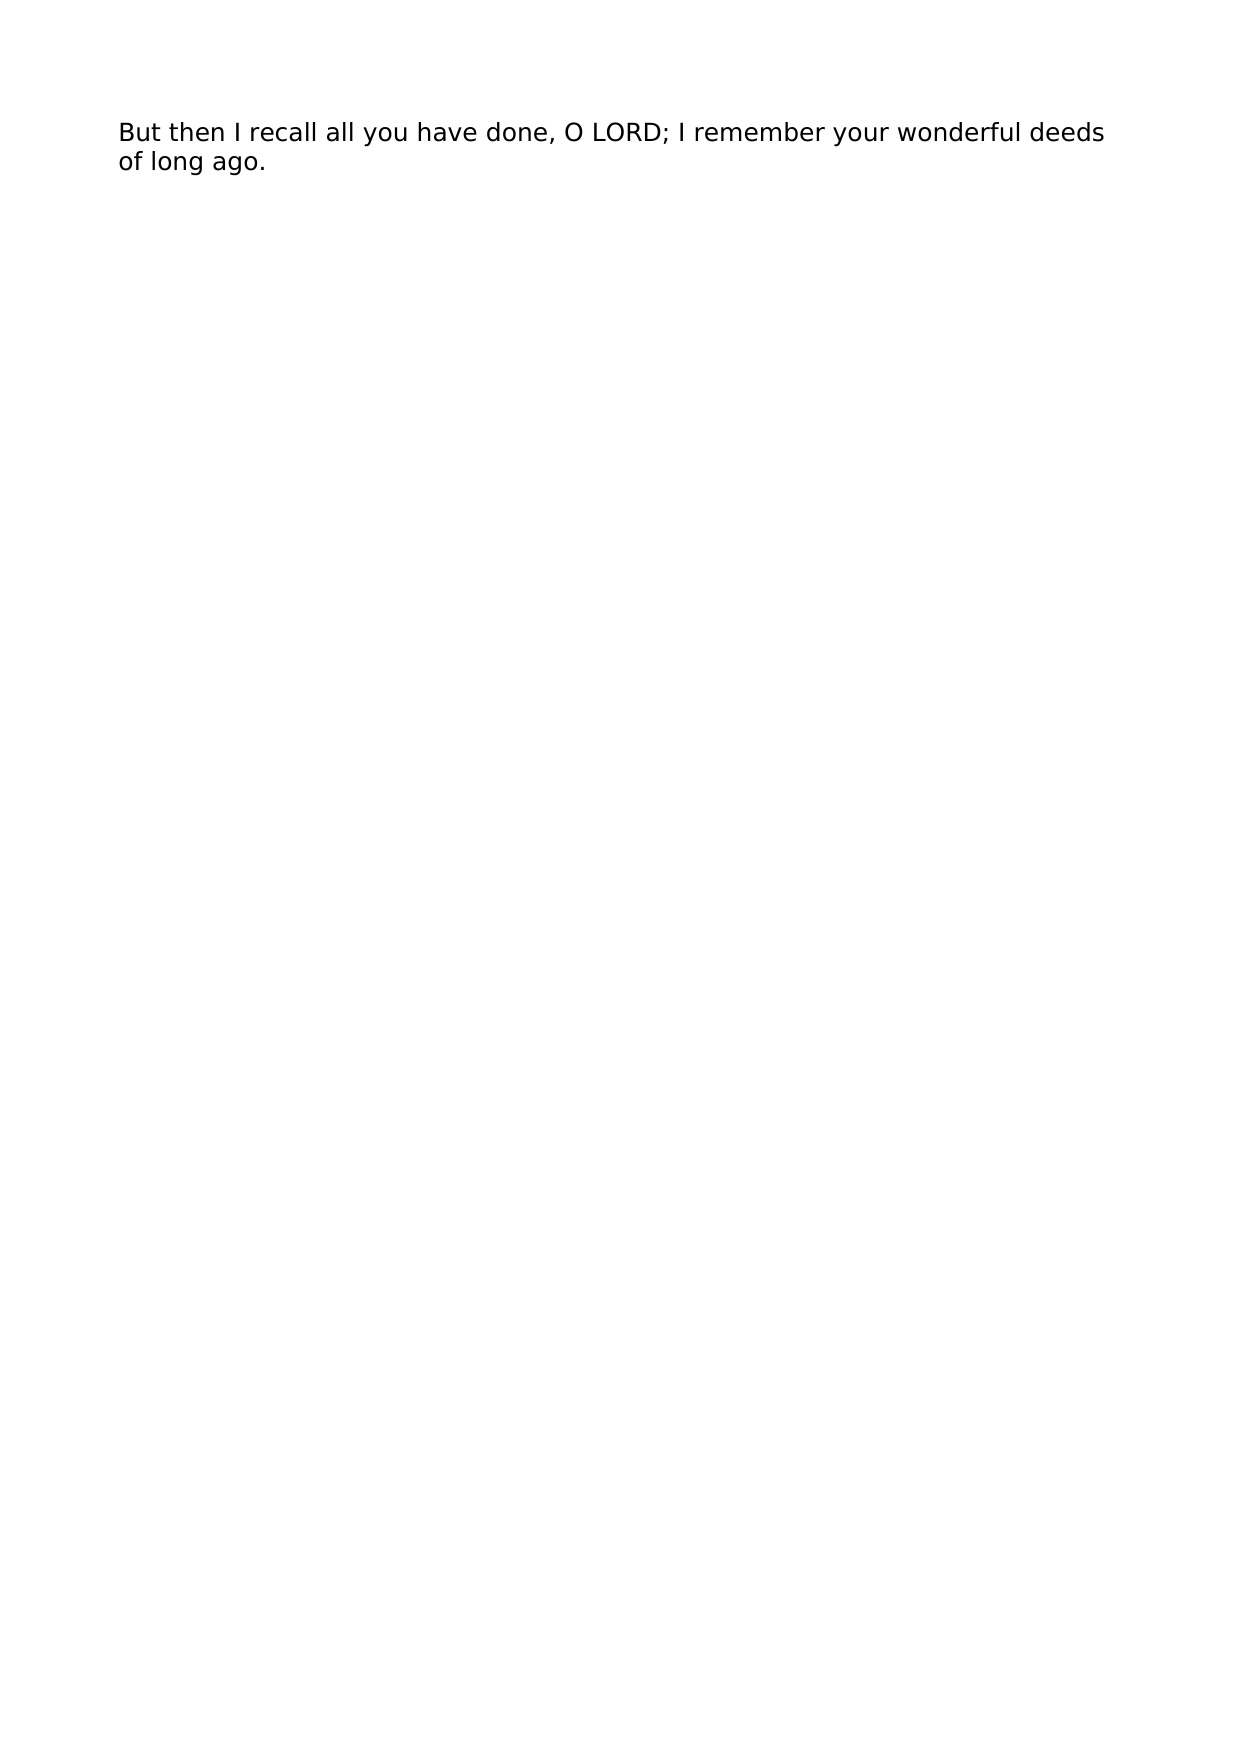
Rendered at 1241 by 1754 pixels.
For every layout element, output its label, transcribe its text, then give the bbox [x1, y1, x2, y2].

text But then I recall all you have done, O LORD; I remember your wonderful deeds of long ago. [118, 118, 1122, 176]
